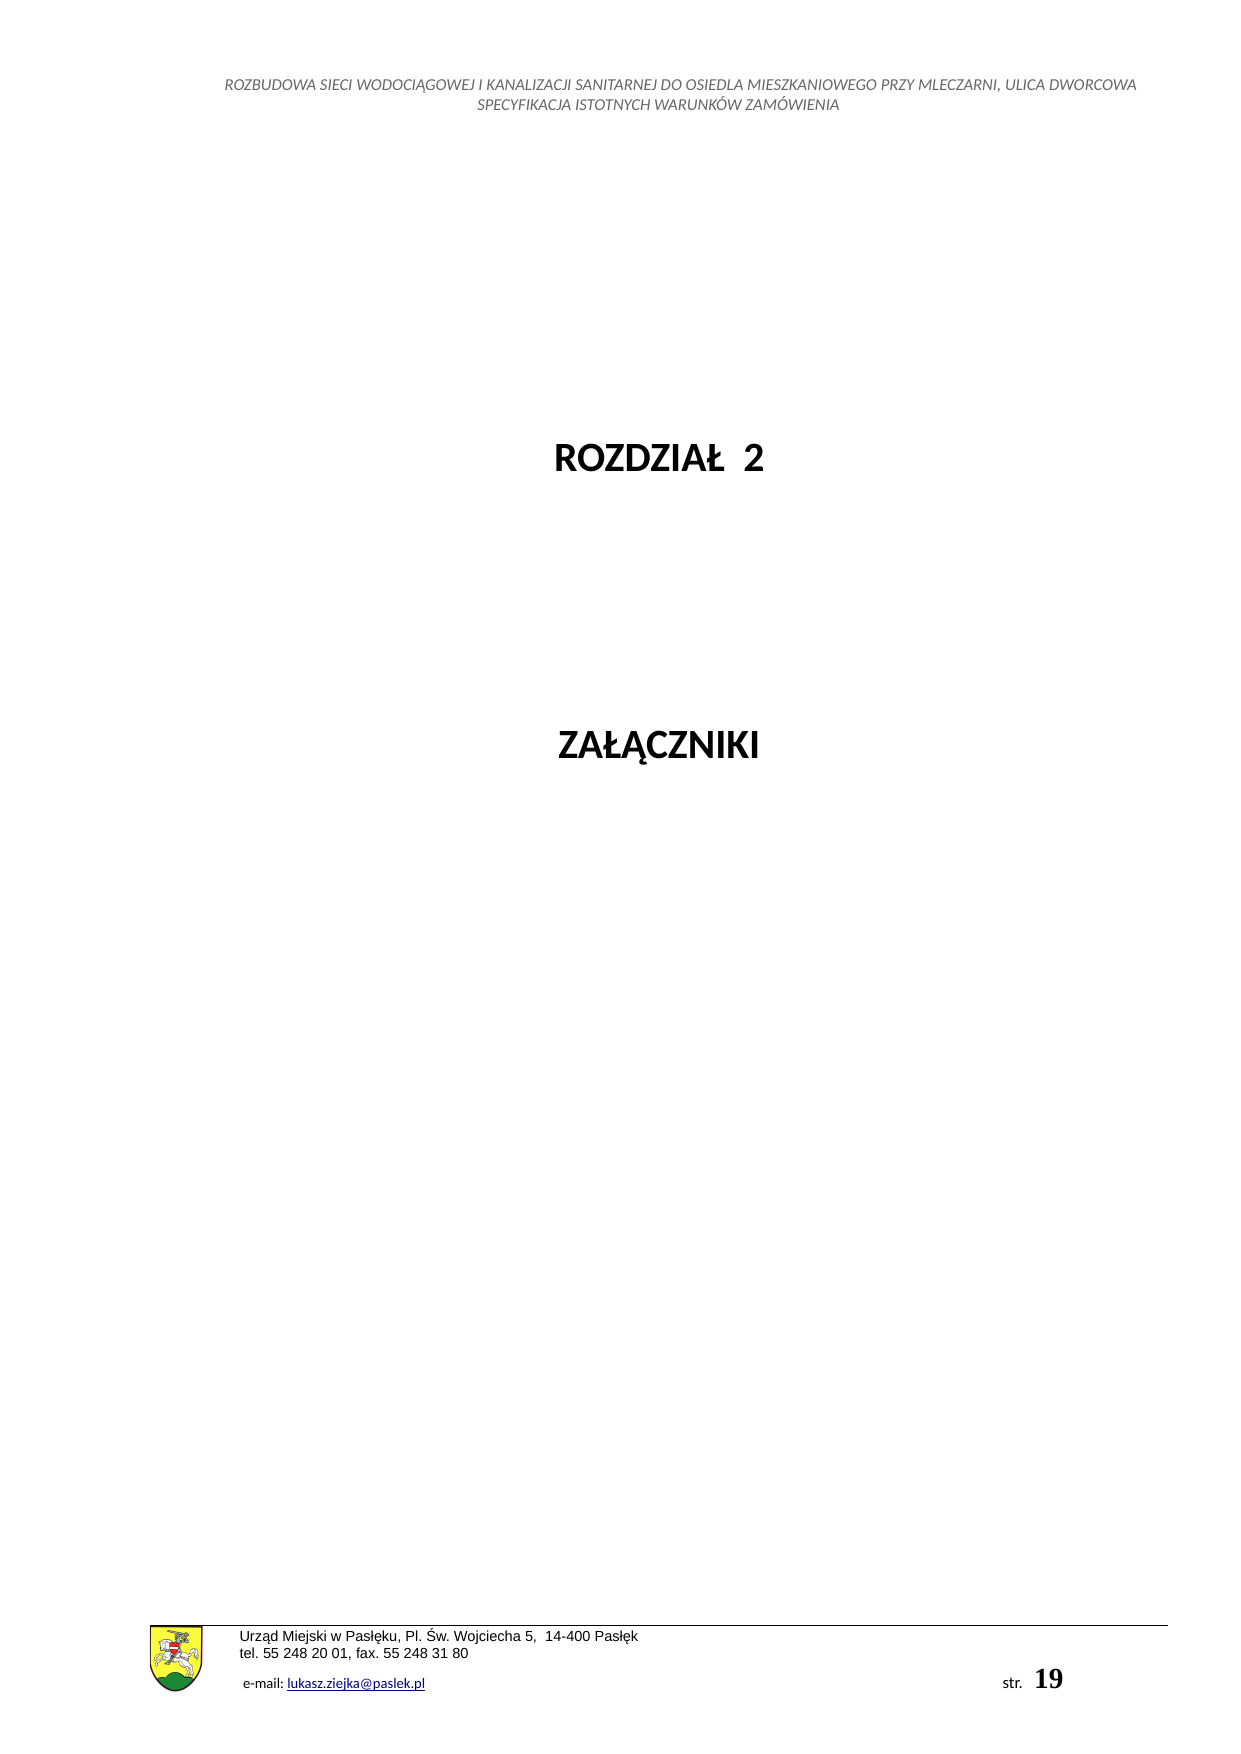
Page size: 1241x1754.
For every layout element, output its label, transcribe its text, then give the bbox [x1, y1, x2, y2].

subtitle ROZDZIAŁ 2 [150, 431, 1168, 482]
picture [149, 1625, 203, 1692]
subtitle ZAŁĄCZNIKI [150, 718, 1168, 769]
